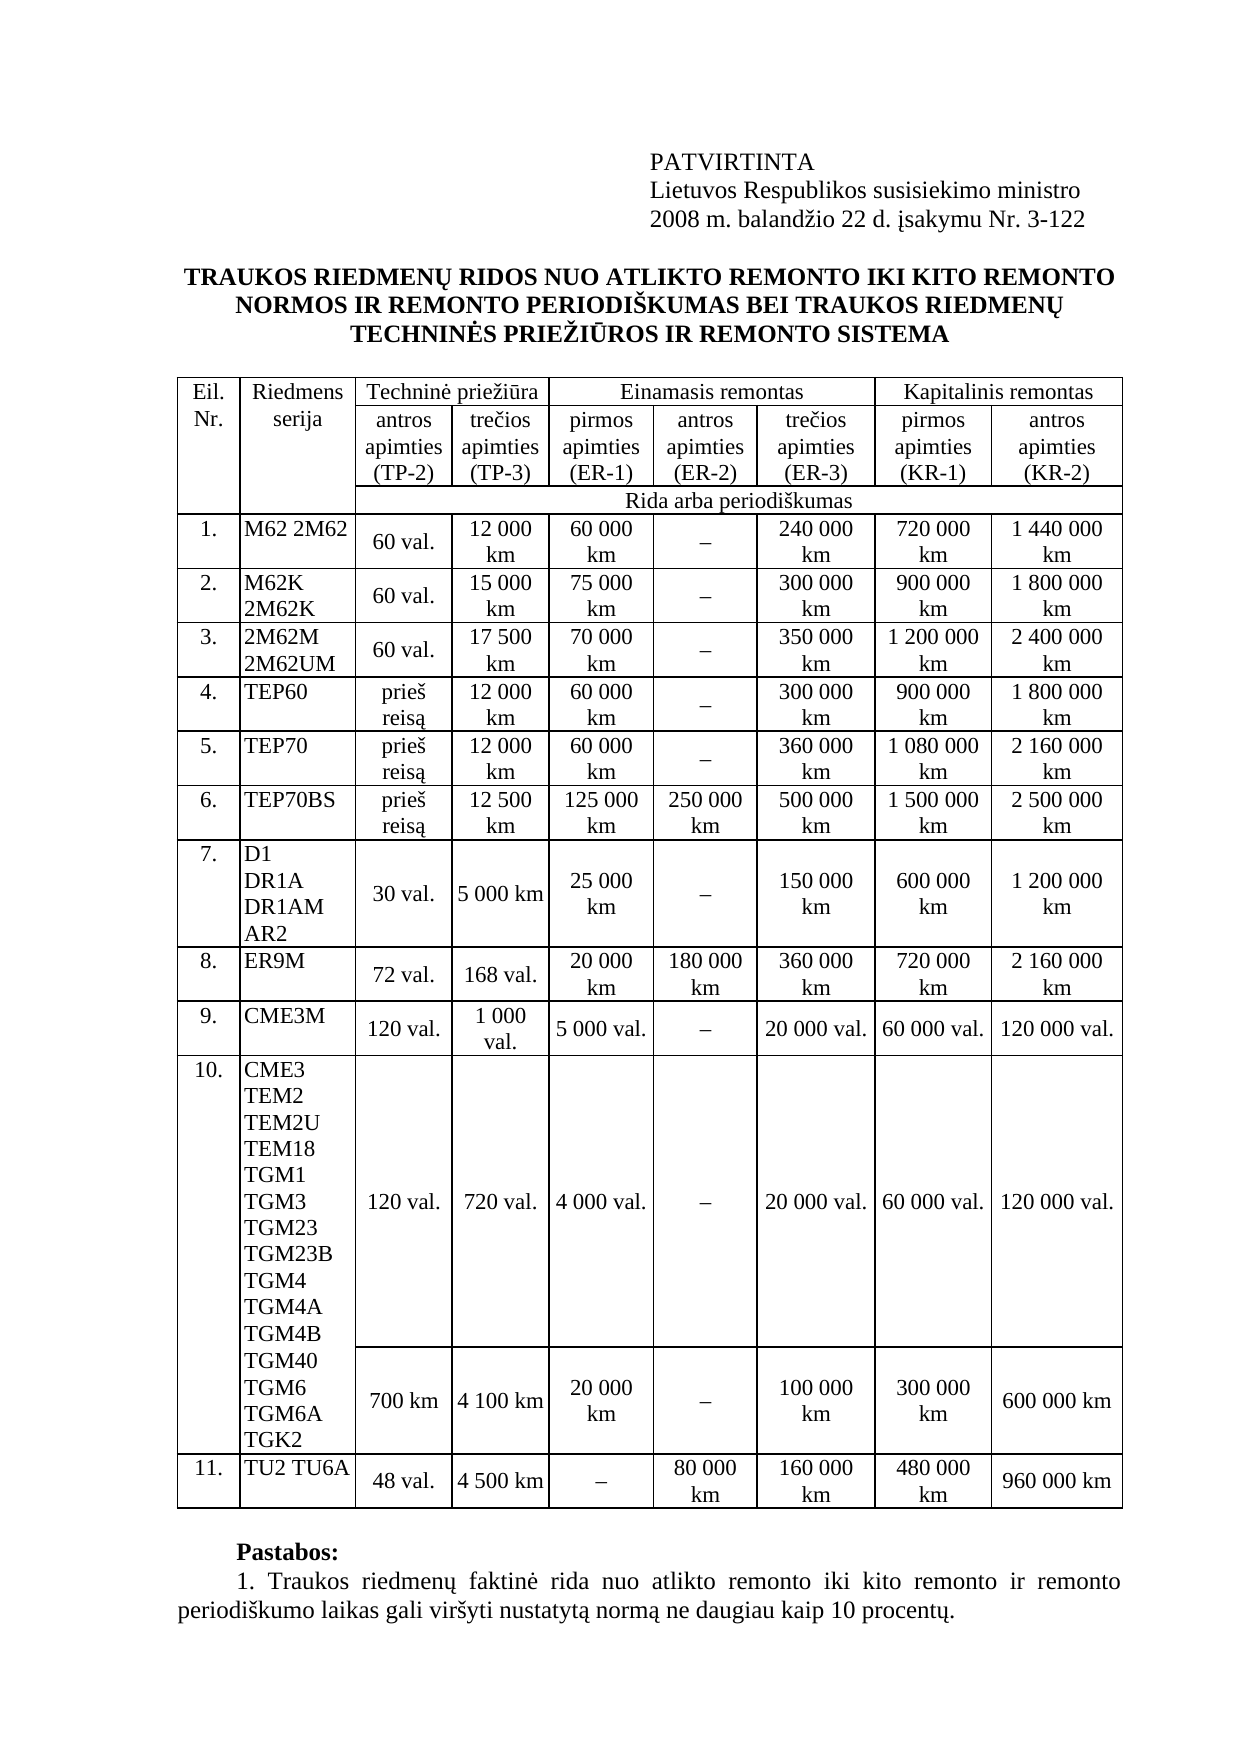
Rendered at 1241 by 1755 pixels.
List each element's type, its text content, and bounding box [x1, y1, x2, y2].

table_cell 60 val. [356, 569, 451, 622]
table_cell 5 000 km [453, 841, 548, 946]
table_cell 20 000 km [550, 1348, 653, 1453]
table_cell M62 2M62 [241, 515, 355, 568]
table_cell 4. [178, 678, 239, 730]
table_cell – [654, 841, 756, 946]
table_cell 60 000 km [649, 515, 653, 568]
table_cell TEP70BS [241, 786, 355, 839]
table_cell TGM40 TGM6 TGM6A TGK2 [241, 1346, 355, 1453]
table_header Riedmens serija [241, 378, 355, 513]
table_cell 168 val. [453, 948, 548, 1000]
table_cell 60 000 km [649, 732, 653, 785]
table_cell ER9M [241, 948, 355, 1000]
table_cell 720 000 km [987, 515, 991, 568]
text 1. Traukos riedmenų faktinė rida nuo atlikto remonto iki kito remonto ir remonto periodiškumo laikas gali viršyti nustatytą normą ne daugiau kaip 10 procentų. [177, 1566, 1122, 1624]
table_cell 150 000 km [758, 841, 874, 946]
table_cell 60 val. [356, 623, 451, 676]
table_cell 20 000 val. [758, 1056, 874, 1346]
table_cell 10. [178, 1056, 239, 1453]
table_cell 480 000 km [987, 1455, 991, 1507]
table_cell 11. [178, 1455, 239, 1507]
table_cell 120 000 val. [992, 1002, 1122, 1054]
table_cell – [654, 732, 756, 785]
table_cell 20 000 km [649, 948, 653, 1000]
table_cell – [654, 569, 756, 622]
table_cell 720 val. [453, 1056, 548, 1346]
table_cell 60 000 val. [876, 1002, 991, 1054]
table_cell M62K 2M62K [351, 569, 355, 622]
table_cell 120 000 val. [992, 1056, 1122, 1346]
table_cell – [654, 623, 756, 676]
table_cell TEP60 [241, 678, 355, 730]
table_cell TEP70 [241, 732, 355, 785]
table_cell 100 000 km [758, 1348, 874, 1453]
table_cell 6. [178, 786, 239, 839]
table_cell – [654, 1002, 756, 1054]
table_cell 80 000 km [654, 1455, 658, 1507]
table_cell 900 000 km [987, 569, 991, 622]
table_cell – [654, 515, 756, 568]
table_cell – [550, 1455, 653, 1507]
table_cell 8. [178, 948, 239, 1000]
table_cell 72 val. [356, 948, 451, 1000]
table_cell 125 000 km [649, 786, 653, 839]
table_cell 30 val. [356, 841, 451, 946]
table_cell 120 val. [356, 1056, 451, 1346]
table_cell 25 000 km [550, 841, 653, 946]
table_cell TU2 TU6A [241, 1455, 355, 1507]
table_cell 5. [178, 732, 239, 785]
table_cell D1 DR1A DR1AM AR2 [351, 841, 355, 946]
table_cell 9. [178, 1002, 239, 1054]
table_cell 4 500 km [453, 1455, 548, 1507]
table_cell 700 km [356, 1348, 451, 1453]
table_cell CME3M [241, 1002, 355, 1054]
table_cell 300 000 km [876, 1348, 991, 1453]
text PATVIRTINTA [649, 147, 1122, 176]
table_cell 250 000 km [654, 786, 658, 839]
table_cell 900 000 km [987, 678, 991, 730]
table_cell 3. [178, 623, 239, 676]
table_cell 20 000 val. [758, 1002, 874, 1054]
table_cell – [654, 678, 756, 730]
table_cell 2. [178, 569, 239, 622]
table_cell 60 000 val. [876, 1056, 991, 1346]
table_cell 70 000 km [649, 623, 653, 676]
table_cell 180 000 km [654, 948, 658, 1000]
table_cell 4 100 km [453, 1348, 548, 1453]
table_cell 48 val. [356, 1455, 451, 1507]
table_cell 60 val. [356, 515, 451, 568]
table_cell 5 000 val. [550, 1002, 653, 1054]
table_cell 1. [178, 515, 239, 568]
table_cell – [654, 1056, 756, 1346]
table_cell 720 000 km [987, 948, 991, 1000]
text Pastabos: [177, 1537, 1122, 1566]
table_cell – [654, 1348, 756, 1453]
table_cell 4 000 val. [550, 1056, 653, 1346]
table_header Eil. Nr. [178, 378, 239, 513]
table_cell 960 000 km [992, 1455, 1122, 1507]
table_cell 60 000 km [649, 678, 653, 730]
table_cell 7. [178, 841, 239, 946]
text TRAUKOS RIEDMENŲ RIDOS NUO ATLIKTO REMONTO IKI KITO REMONTO NORMOS IR REMONTO PERIODIŠKUMAS BEI TRAUKOS RIEDMENŲ TECHNINĖS PRIEŽIŪROS IR REMONTO SISTEMA [177, 262, 1122, 348]
table_cell 120 val. [356, 1002, 451, 1054]
text Lietuvos Respublikos susisiekimo ministro 2008 m. balandžio 22 d. įsakymu Nr. 3-122 [649, 176, 1122, 233]
table_cell 600 000 km [992, 1348, 1122, 1453]
table_cell 1 200 000 km [992, 841, 1122, 946]
table_cell 600 000 km [876, 841, 991, 946]
table_cell 75 000 km [649, 569, 653, 622]
